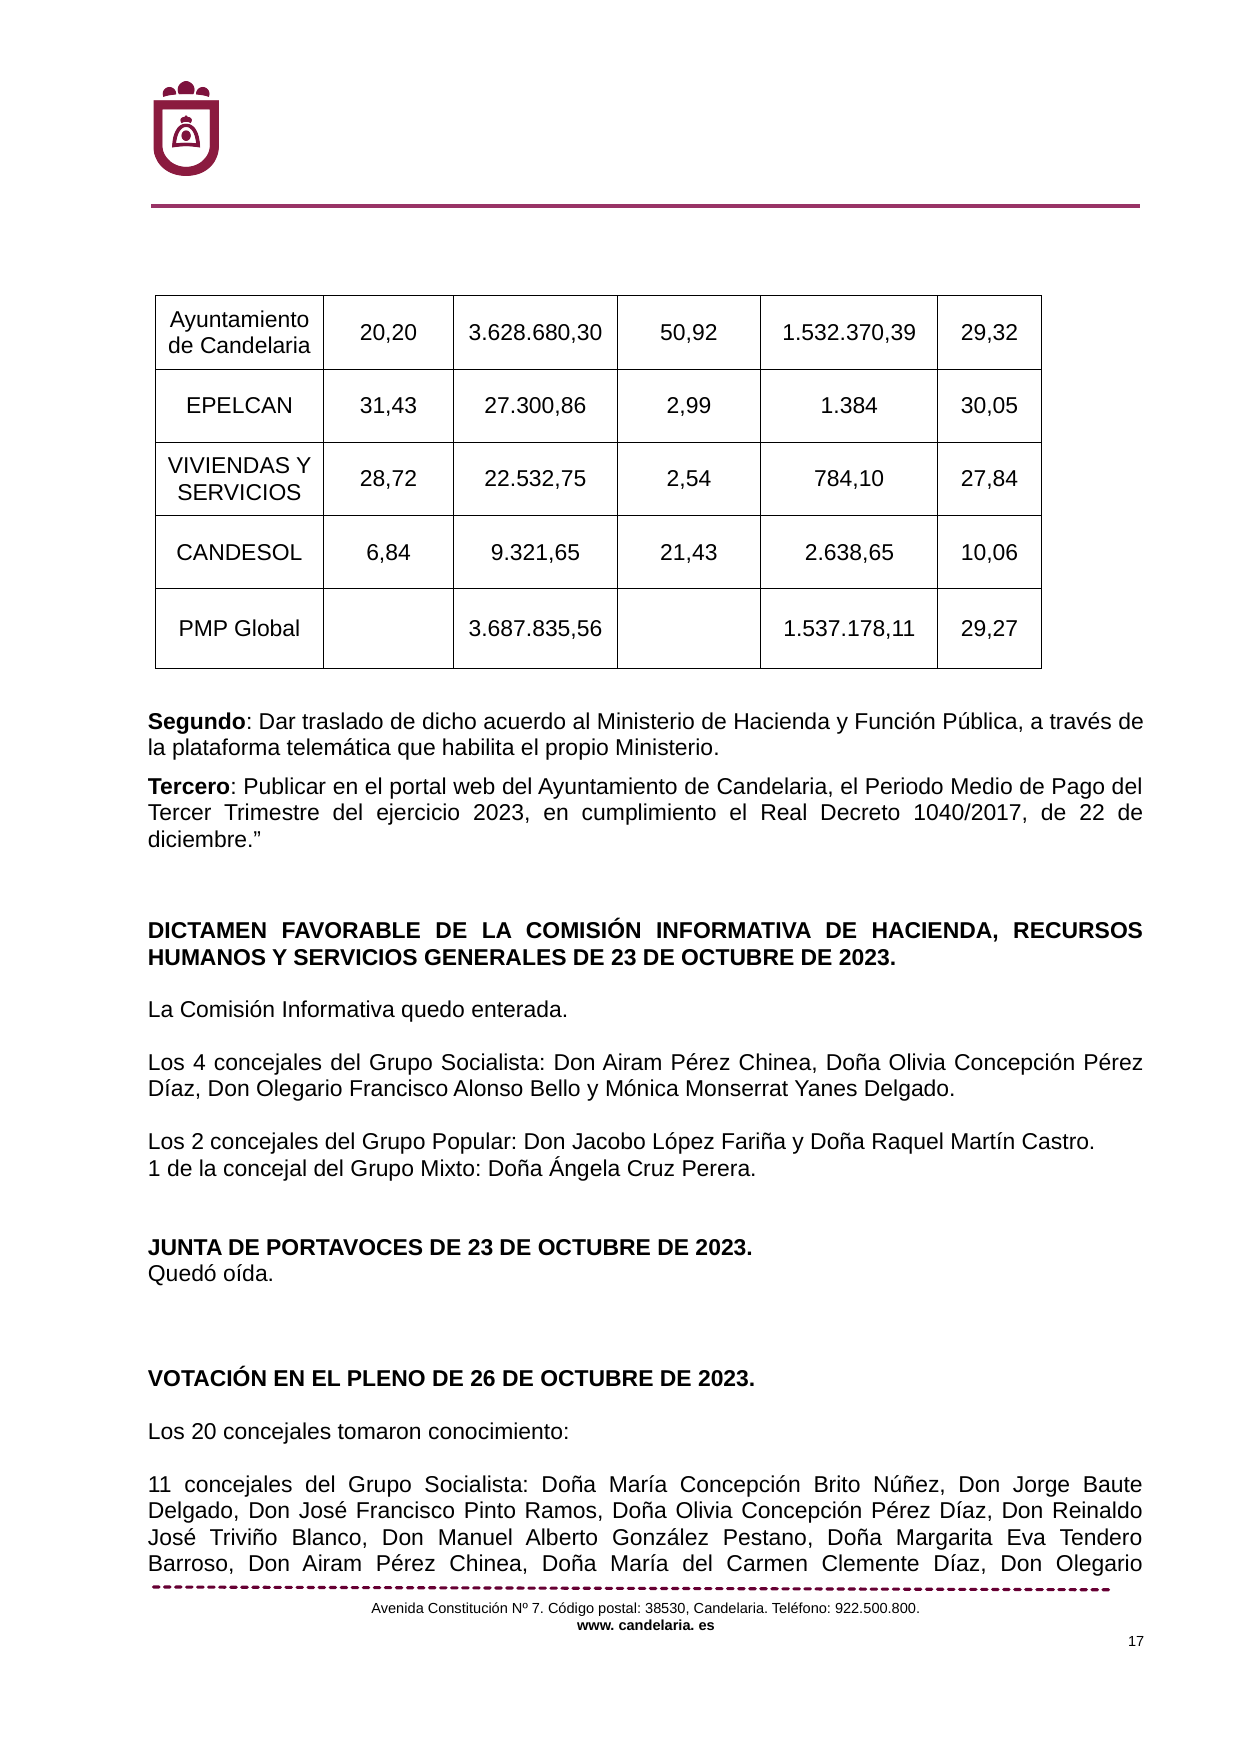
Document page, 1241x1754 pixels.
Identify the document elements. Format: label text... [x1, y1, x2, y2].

text Los 2 concejales del Grupo Popular: Don Jacobo López Fariña y Doña Raquel Martín Castro. [148, 1128, 1144, 1154]
table_cell 30,05 [938, 370, 1041, 442]
table_cell 2.638,65 [761, 516, 937, 588]
table_cell PMP Global [156, 589, 323, 668]
table_cell 27.300,86 [454, 370, 617, 442]
table_cell 784,10 [761, 443, 937, 515]
table_cell 50,92 [618, 296, 760, 368]
table_cell 1.384 [761, 370, 937, 442]
table_cell EPELCAN [156, 370, 323, 442]
text Los 4 concejales del Grupo Socialista: Don Airam Pérez Chinea, Doña Olivia Concepción Pérez Díaz, Don Olegario Francisco Alonso Bello y Mónica Monserrat Yanes Delgado. [148, 1049, 1144, 1102]
table_cell 29,32 [938, 296, 1041, 368]
text VOTACIÓN EN EL PLENO DE 26 DE OCTUBRE DE 2023. [148, 1365, 1144, 1392]
table_cell 3.628.680,30 [454, 296, 617, 368]
table_cell 6,84 [324, 516, 453, 588]
table_cell 2,99 [618, 370, 760, 442]
table_cell [324, 589, 453, 668]
text Los 20 concejales tomaron conocimiento: [148, 1418, 1144, 1444]
table_cell 9.321,65 [454, 516, 617, 588]
table_cell 29,27 [938, 589, 1041, 668]
text 11 concejales del Grupo Socialista: Doña María Concepción Brito Núñez, Don Jorge Baute Delgado, Don José Francisco Pinto Ramos, Doña Olivia Concepción Pérez Díaz, Don Reinaldo José Triviño Blanco, Don Manuel Alberto González Pestano, Doña Margarita Eva Tendero Barroso, Don Airam Pérez Chinea, Doña María del Carmen Clemente Díaz, Don Olegario [148, 1471, 1144, 1576]
table_cell CANDESOL [156, 516, 323, 588]
text JUNTA DE PORTAVOCES DE 23 DE OCTUBRE DE 2023. [148, 1233, 1144, 1260]
table_cell 21,43 [618, 516, 760, 588]
text DICTAMEN FAVORABLE DE LA COMISIÓN INFORMATIVA DE HACIENDA, RECURSOS HUMANOS Y SERVICIOS GENERALES DE 23 DE OCTUBRE DE 2023. [148, 917, 1144, 970]
table_cell 28,72 [324, 443, 453, 515]
text Segundo: Dar traslado de dicho acuerdo al Ministerio de Hacienda y Función Pública, a través de la plataforma telemática que habilita el propio Ministerio. [148, 708, 1144, 761]
text Quedó oída. [148, 1260, 1144, 1286]
table_cell 3.687.835,56 [454, 589, 617, 668]
table_cell [618, 589, 760, 668]
table_cell 31,43 [324, 370, 453, 442]
text 1 de la concejal del Grupo Mixto: Doña Ángela Cruz Perera. [148, 1154, 1144, 1181]
table_cell 22.532,75 [454, 443, 617, 515]
table_cell 1.537.178,11 [761, 589, 937, 668]
text La Comisión Informativa quedo enterada. [148, 996, 1144, 1023]
text Tercero: Publicar en el portal web del Ayuntamiento de Candelaria, el Periodo Medio de Pago del Tercer Trimestre del ejercicio 2023, en cumplimiento el Real Decreto 1040/2017, de 22 de diciembre.” [148, 773, 1144, 852]
table_cell Ayuntamiento de Candelaria [156, 296, 323, 368]
table_cell VIVIENDAS Y SERVICIOS [156, 443, 323, 515]
table_cell 10,06 [938, 516, 1041, 588]
table_cell 27,84 [938, 443, 1041, 515]
table_cell 2,54 [618, 443, 760, 515]
table_cell 20,20 [324, 296, 453, 368]
table_cell 1.532.370,39 [761, 296, 937, 368]
